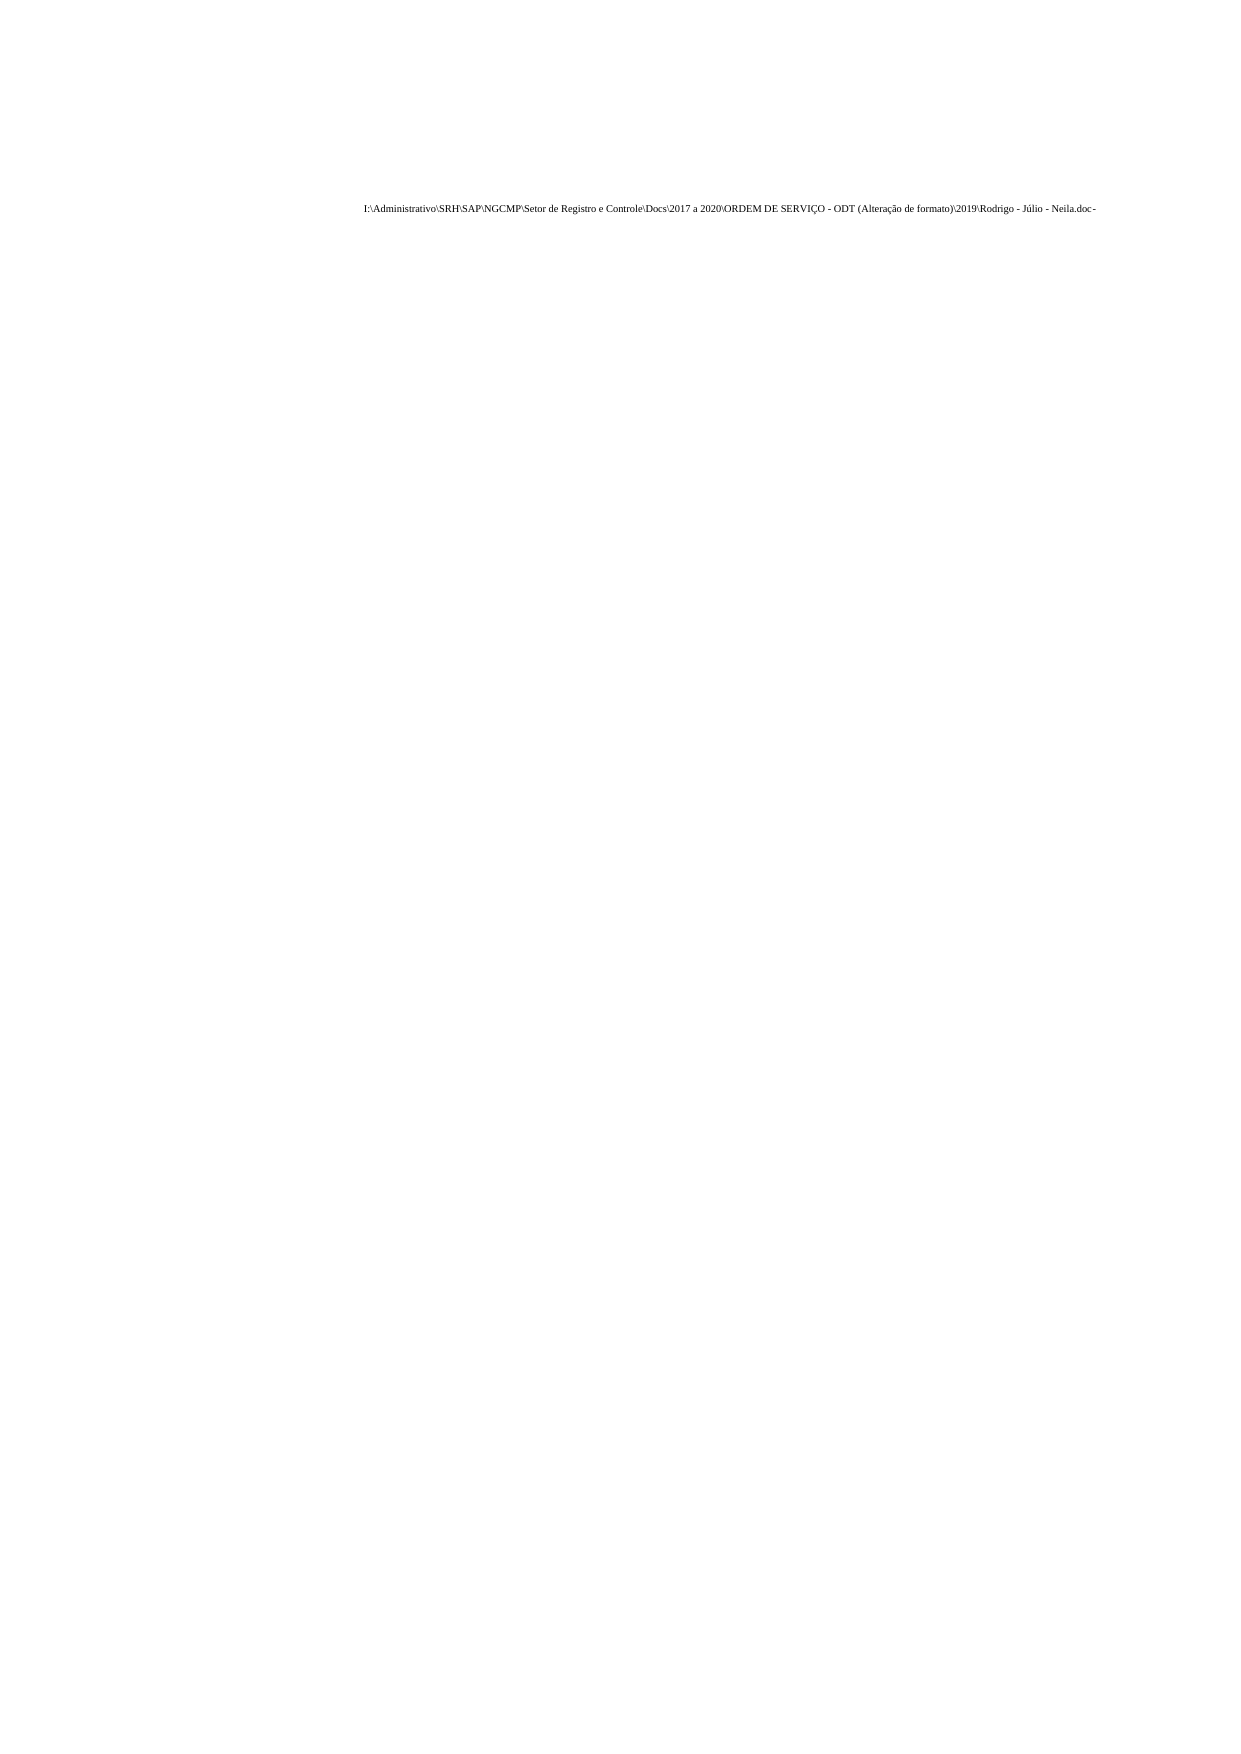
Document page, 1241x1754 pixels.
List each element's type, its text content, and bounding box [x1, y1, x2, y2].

text I:\Administrativo\SRH\SAP\NGCMP\Setor de Registro e Controle\Docs\2017 a 2020\ORDEM DE SERVIÇO - ODT (Alteração de formato)\2019\Rodrigo - Júlio - Neila.doc- [165, 202, 1096, 214]
